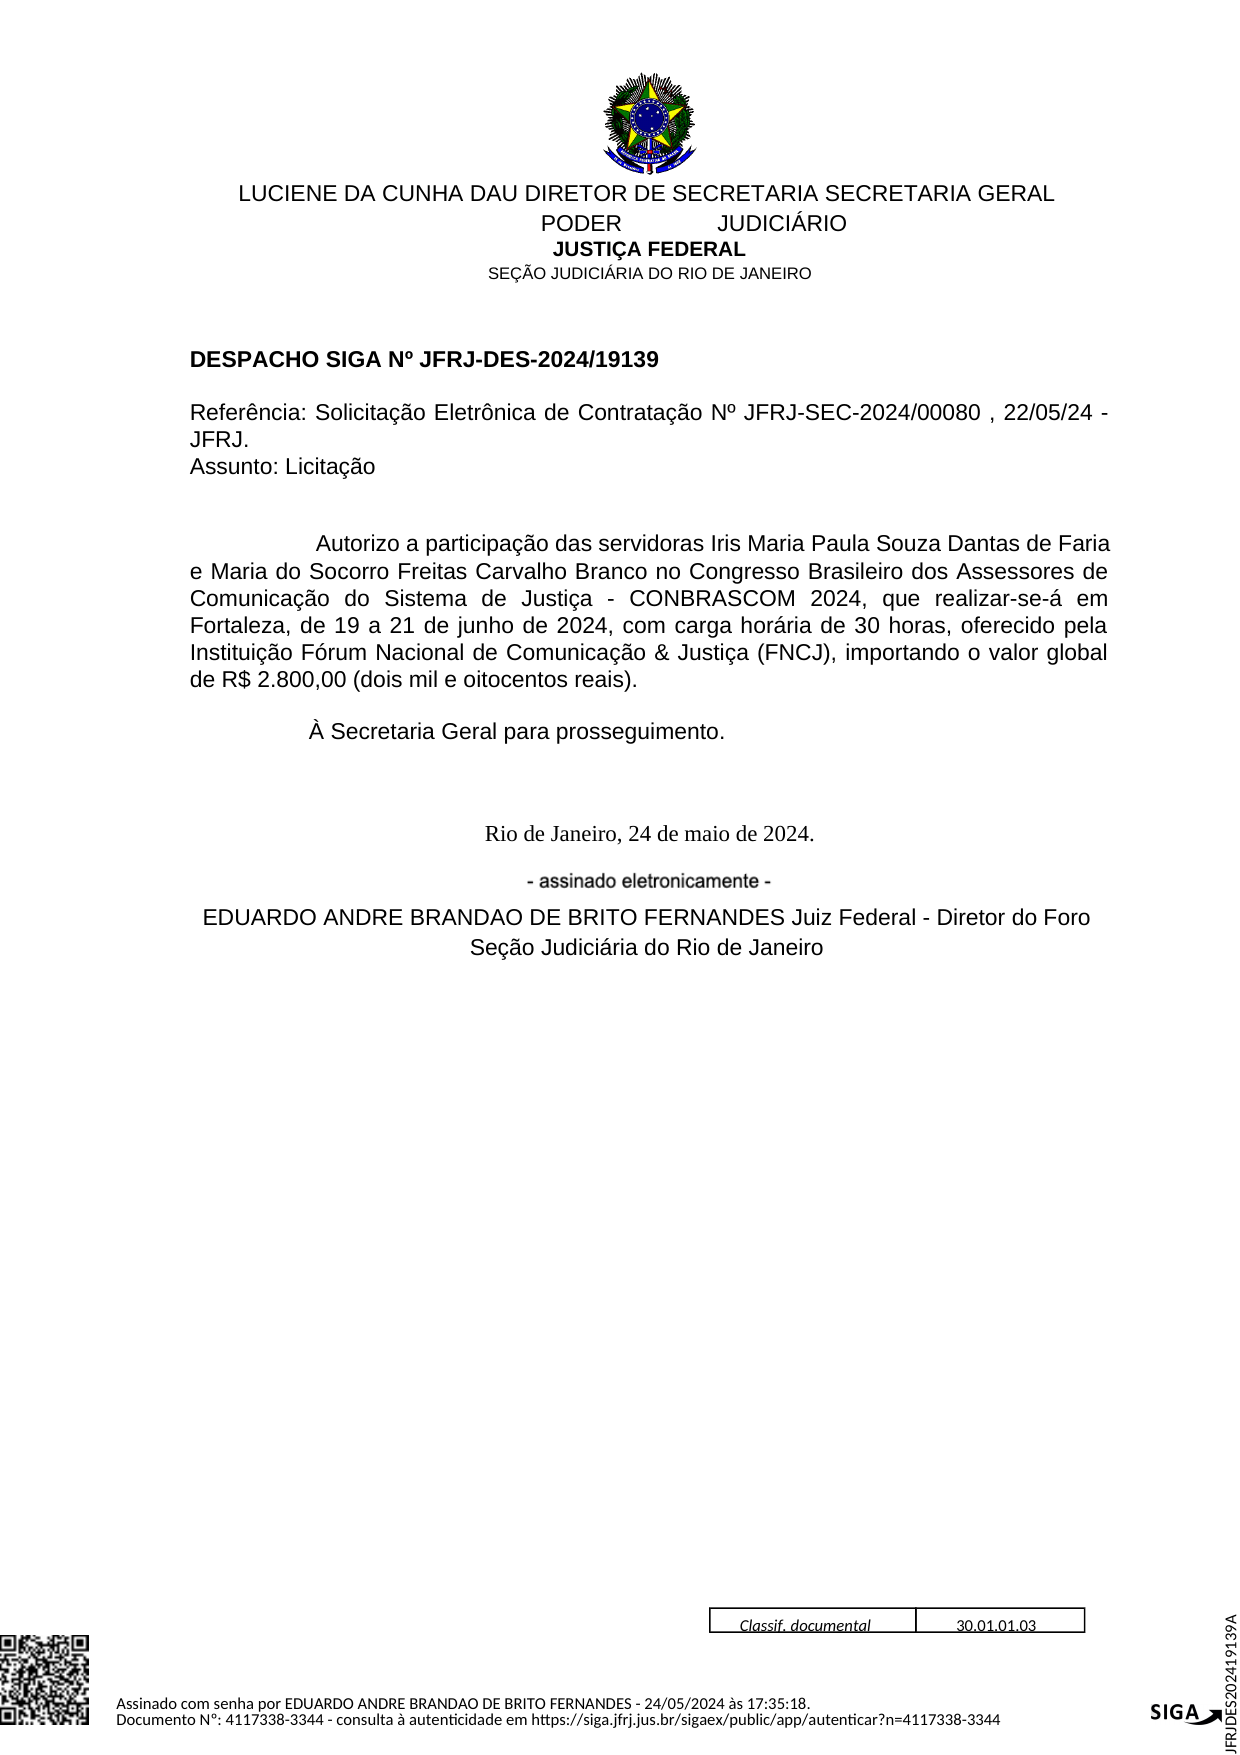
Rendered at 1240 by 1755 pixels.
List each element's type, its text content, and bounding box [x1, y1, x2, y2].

text Assunto: Licitação [189, 453, 1109, 479]
text PODER JUDICIÁRIO JUSTIÇA FEDERAL [541, 210, 847, 261]
text DESPACHO SIGA Nº JFRJ-DES-2024/19139 [189, 346, 1109, 373]
text e Maria do Socorro Freitas Carvalho Branco no Congresso Brasileiro dos Assessores de Comunicação do Sistema de Justiça - CONBRASCOM 2024, que realizar-se-á em Fortaleza, de 19 a 21 de junho de 2024, com carga horária de 30 horas, oferecido pela Instituição Fórum Nacional de Comunicação & Justiça (FNCJ), importando o valor global de R$ 2.800,00 (dois mil e oitocentos reais). [189, 558, 1109, 692]
subtitle EDUARDO ANDRE BRANDAO DE BRITO FERNANDES Juiz Federal - Diretor do Foro Seção Judiciária do Rio de Janeiro [191, 904, 1102, 960]
text Autorizo a participação das servidoras Iris Maria Paula Souza Dantas de Faria [191, 530, 1110, 556]
subtitle SEÇÃO JUDICIÁRIA DO RIO DE JANEIRO [191, 264, 1109, 283]
text À Secretaria Geral para prosseguimento. [309, 718, 1109, 744]
text Referência: Solicitação Eletrônica de Contratação Nº JFRJ-SEC-2024/00080 , 22/05/24 - JFRJ. [189, 398, 1109, 452]
text Rio de Janeiro, 24 de maio de 2024. [191, 820, 1109, 847]
subtitle LUCIENE DA CUNHA DAU DIRETOR DE SECRETARIA SECRETARIA GERAL [191, 180, 1102, 206]
